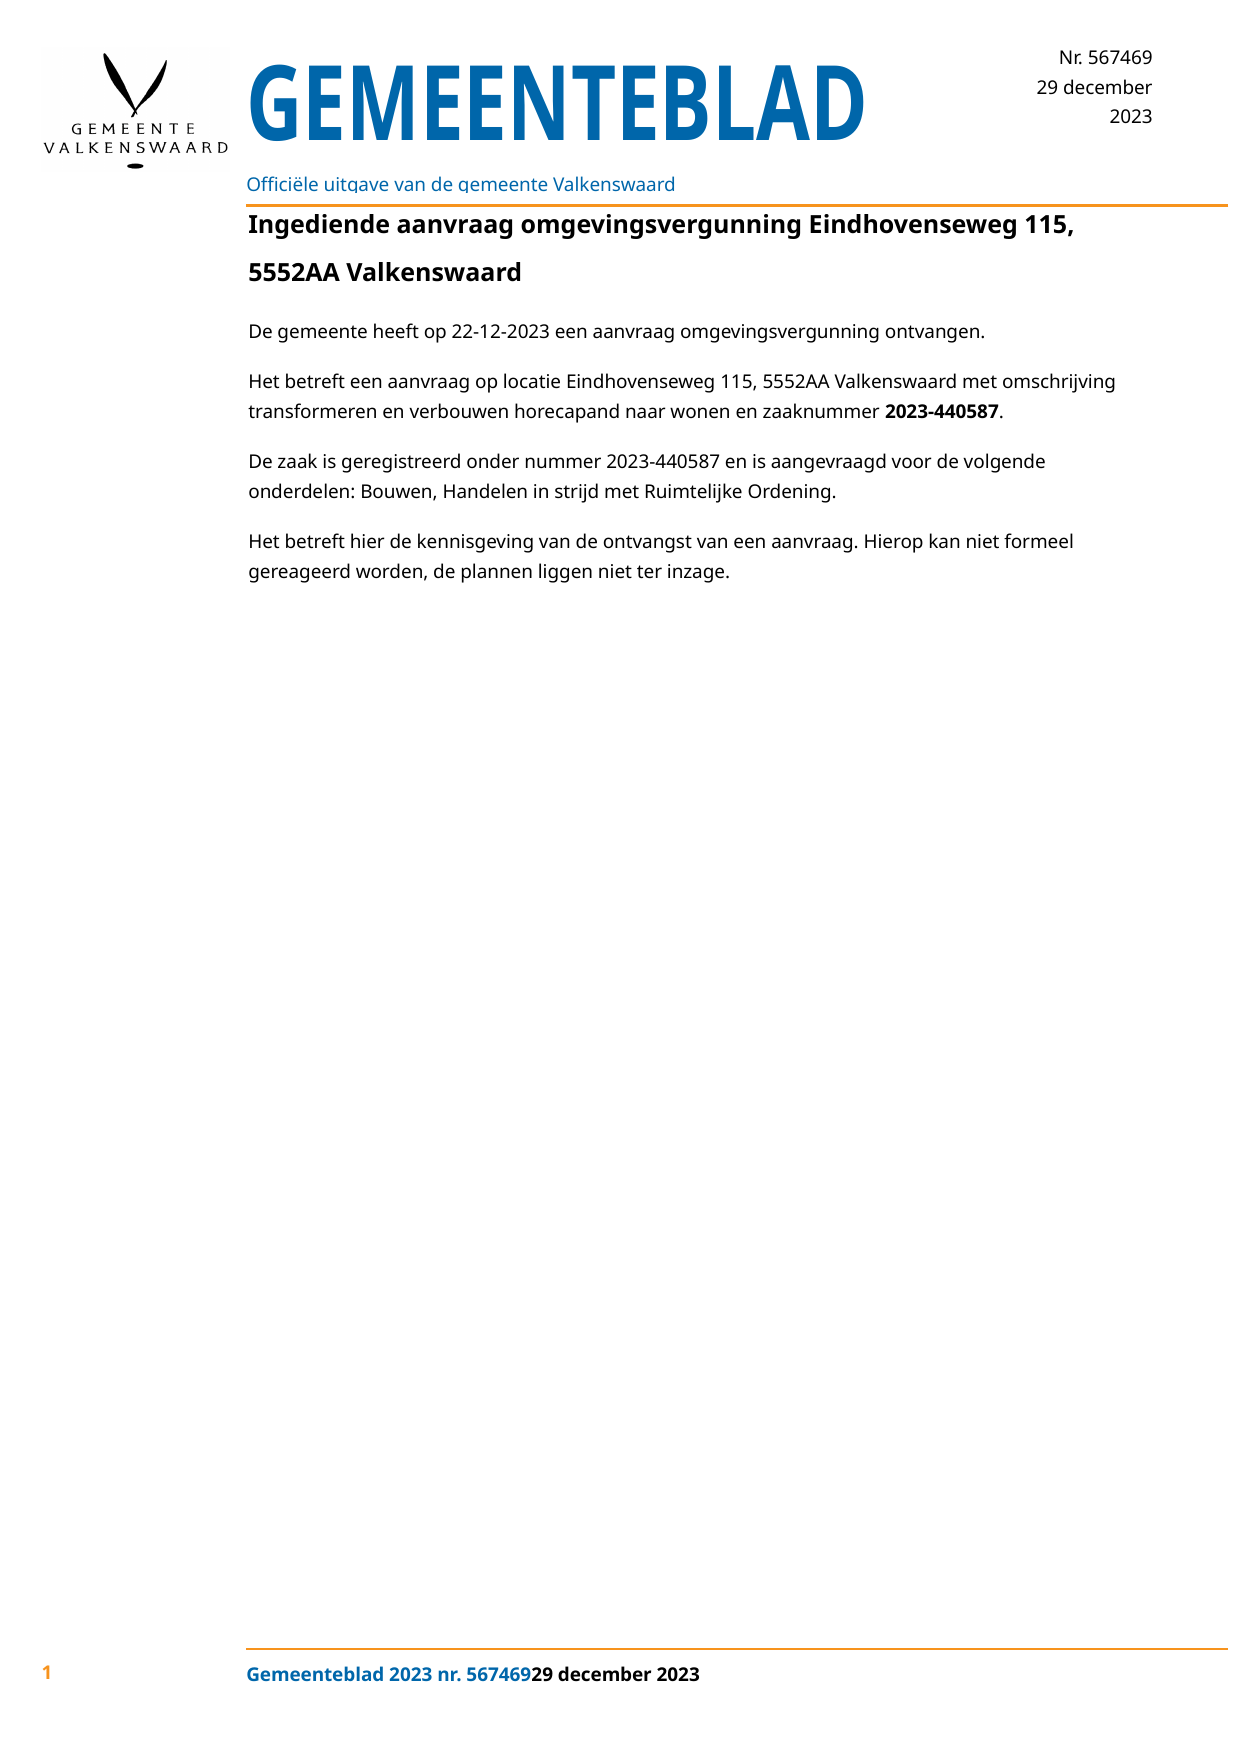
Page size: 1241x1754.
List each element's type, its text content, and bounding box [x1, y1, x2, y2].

text Ingediende aanvraag omgevingsvergunning Eindhovenseweg 115, 5552AA Valkenswaard [248, 207, 1152, 288]
text De zaak is geregistreerd onder nummer 2023-440587 en is aangevraagd voor de volgende onderdelen: Bouwen, Handelen in strijd met Ruimtelijke Ordening. [248, 448, 1152, 504]
text De gemeente heeft op 22-12-2023 een aanvraag omgevingsvergunning ontvangen. [248, 318, 1152, 344]
text Het betreft hier de kennisgeving van de ontvangst van een aanvraag. Hierop kan niet formeel gereageerd worden, de plannen liggen niet ter inzage. [248, 528, 1152, 584]
text Het betreft een aanvraag op locatie Eindhovenseweg 115, 5552AA Valkenswaard met omschrijving transformeren en verbouwen horecapand naar wonen en zaaknummer 2023-440587. [248, 368, 1152, 424]
picture [41, 47, 231, 172]
